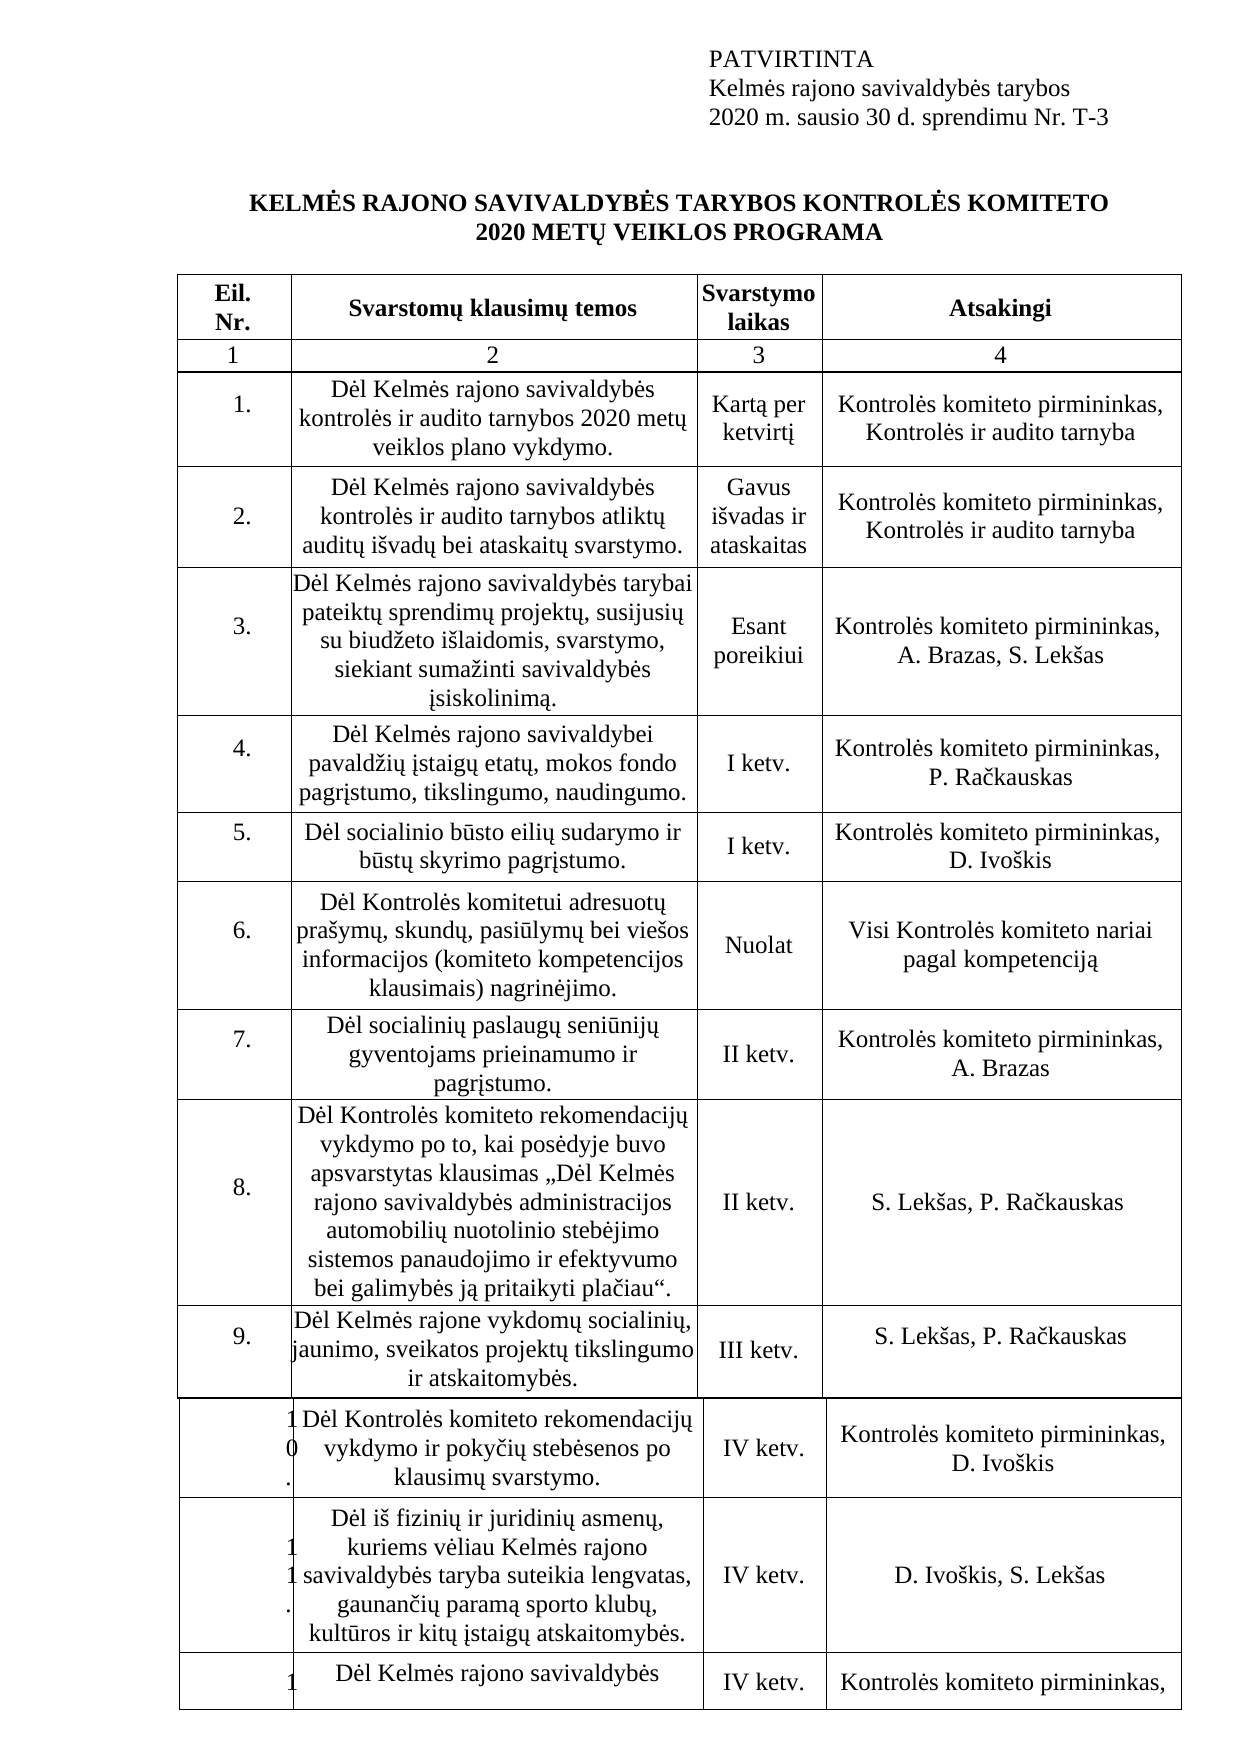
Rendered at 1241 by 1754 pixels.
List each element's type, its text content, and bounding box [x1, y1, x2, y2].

table_cell [180, 1399, 293, 1497]
table_cell [178, 882, 291, 1009]
table_cell [178, 568, 291, 714]
table_cell 4 [823, 340, 1181, 371]
table_cell 1 [178, 340, 291, 371]
table_header Svarstomų klausimų temos [292, 275, 697, 339]
table_header Atsakingi [823, 275, 1181, 339]
table_cell Kontrolės komiteto pirmininkas, A. Brazas, S. Lekšas [823, 568, 1181, 714]
table_cell Esant poreikiui [698, 568, 822, 714]
table_cell I ketv. [698, 716, 822, 812]
table_cell II ketv. [698, 1100, 822, 1304]
table_cell Kontrolės komiteto pirmininkas, D. Ivoškis [823, 813, 1181, 881]
table_header Eil. Nr. [178, 275, 291, 339]
table_cell D. Ivoškis, S. Lekšas [827, 1498, 1181, 1652]
table_cell Kartą per ketvirtį [698, 373, 822, 466]
table_cell [178, 813, 291, 881]
table_cell [178, 373, 291, 466]
table_cell Kontrolės komiteto pirmininkas, Kontrolės ir audito tarnyba [823, 373, 1181, 466]
table_cell Gavus išvadas ir ataskaitas [698, 467, 822, 567]
table_cell Dėl Kelmės rajono savivaldybei pavaldžių įstaigų etatų, mokos fondo pagrįstumo, tikslingumo, naudingumo. [292, 716, 697, 812]
text KELMĖS RAJONO SAVIVALDYBĖS TARYBOS KONTROLĖS KOMITETO [177, 188, 1181, 217]
table_cell II ketv. [698, 1010, 822, 1099]
table_cell 2 [292, 340, 697, 371]
text 2020 m. sausio 30 d. sprendimu Nr. T-3 [709, 102, 1181, 131]
text PATVIRTINTA [709, 44, 1181, 73]
table_header Svarstymo laikas [698, 275, 822, 339]
table_cell Visi Kontrolės komiteto nariai pagal kompetenciją [823, 882, 1181, 1009]
table_cell Kontrolės komiteto pirmininkas, P. Račkauskas [823, 716, 1181, 812]
text 2020 METŲ VEIKLOS PROGRAMA [177, 217, 1181, 246]
table_cell Dėl Kelmės rajono savivaldybės tarybai pateiktų sprendimų projektų, susijusių su biudžeto išlaidomis, svarstymo, siekiant sumažinti savivaldybės įsiskolinimą. [292, 568, 697, 714]
table_cell Dėl Kelmės rajone vykdomų socialinių, jaunimo, sveikatos projektų tikslingumo ir atskaitomybės. [292, 1306, 697, 1397]
table_cell Nuolat [698, 882, 822, 1009]
table_cell [178, 1100, 291, 1304]
table_cell Kontrolės komiteto pirmininkas, [827, 1653, 1181, 1709]
table_cell IV ketv. [704, 1653, 826, 1709]
table_cell S. Lekšas, P. Račkauskas [823, 1306, 1181, 1397]
table_cell Dėl socialinių paslaugų seniūnijų gyventojams prieinamumo ir pagrįstumo. [292, 1010, 697, 1099]
table_cell [178, 1010, 291, 1099]
table_cell I ketv. [698, 813, 822, 881]
table_cell IV ketv. [704, 1399, 826, 1497]
table_cell Dėl Kelmės rajono savivaldybės kontrolės ir audito tarnybos veiklos ataskaitos. [294, 1653, 703, 1709]
table_cell 3 [698, 340, 822, 371]
text Kelmės rajono savivaldybės tarybos [709, 73, 1181, 102]
table_cell Dėl Kontrolės komitetui adresuotų prašymų, skundų, pasiūlymų bei viešos informacijos (komiteto kompetencijos klausimais) nagrinėjimo. [292, 882, 697, 1009]
table_cell Dėl socialinio būsto eilių sudarymo ir būstų skyrimo pagrįstumo. [292, 813, 697, 881]
table_cell [178, 716, 291, 812]
table_cell Dėl Kelmės rajono savivaldybės kontrolės ir audito tarnybos atliktų auditų išvadų bei ataskaitų svarstymo. [292, 467, 697, 567]
table_cell [180, 1498, 293, 1652]
table_cell S. Lekšas, P. Račkauskas [823, 1100, 1181, 1304]
table_cell [178, 1306, 291, 1397]
table_cell Dėl iš fizinių ir juridinių asmenų, kuriems vėliau Kelmės rajono savivaldybės taryba suteikia lengvatas, gaunančių paramą sporto klubų, kultūros ir kitų įstaigų atskaitomybės. [294, 1498, 703, 1652]
table_cell Dėl Kontrolės komiteto rekomendacijų vykdymo ir pokyčių stebėsenos po klausimų svarstymo. [294, 1399, 703, 1497]
table_cell Dėl Kelmės rajono savivaldybės kontrolės ir audito tarnybos 2020 metų veiklos plano vykdymo. [292, 373, 697, 466]
table_cell Kontrolės komiteto pirmininkas, D. Ivoškis [827, 1399, 1181, 1497]
table_cell Dėl Kontrolės komiteto rekomendacijų vykdymo po to, kai posėdyje buvo apsvarstytas klausimas „Dėl Kelmės rajono savivaldybės administracijos automobilių nuotolinio stebėjimo sistemos panaudojimo ir efektyvumo bei galimybės ją pritaikyti plačiau“. [292, 1100, 697, 1304]
table_cell Kontrolės komiteto pirmininkas, Kontrolės ir audito tarnyba [823, 467, 1181, 567]
table_cell III ketv. [698, 1306, 822, 1397]
table_cell [178, 467, 291, 567]
table_cell Kontrolės komiteto pirmininkas, A. Brazas [823, 1010, 1181, 1099]
table_cell [180, 1653, 293, 1709]
table_cell IV ketv. [704, 1498, 826, 1652]
